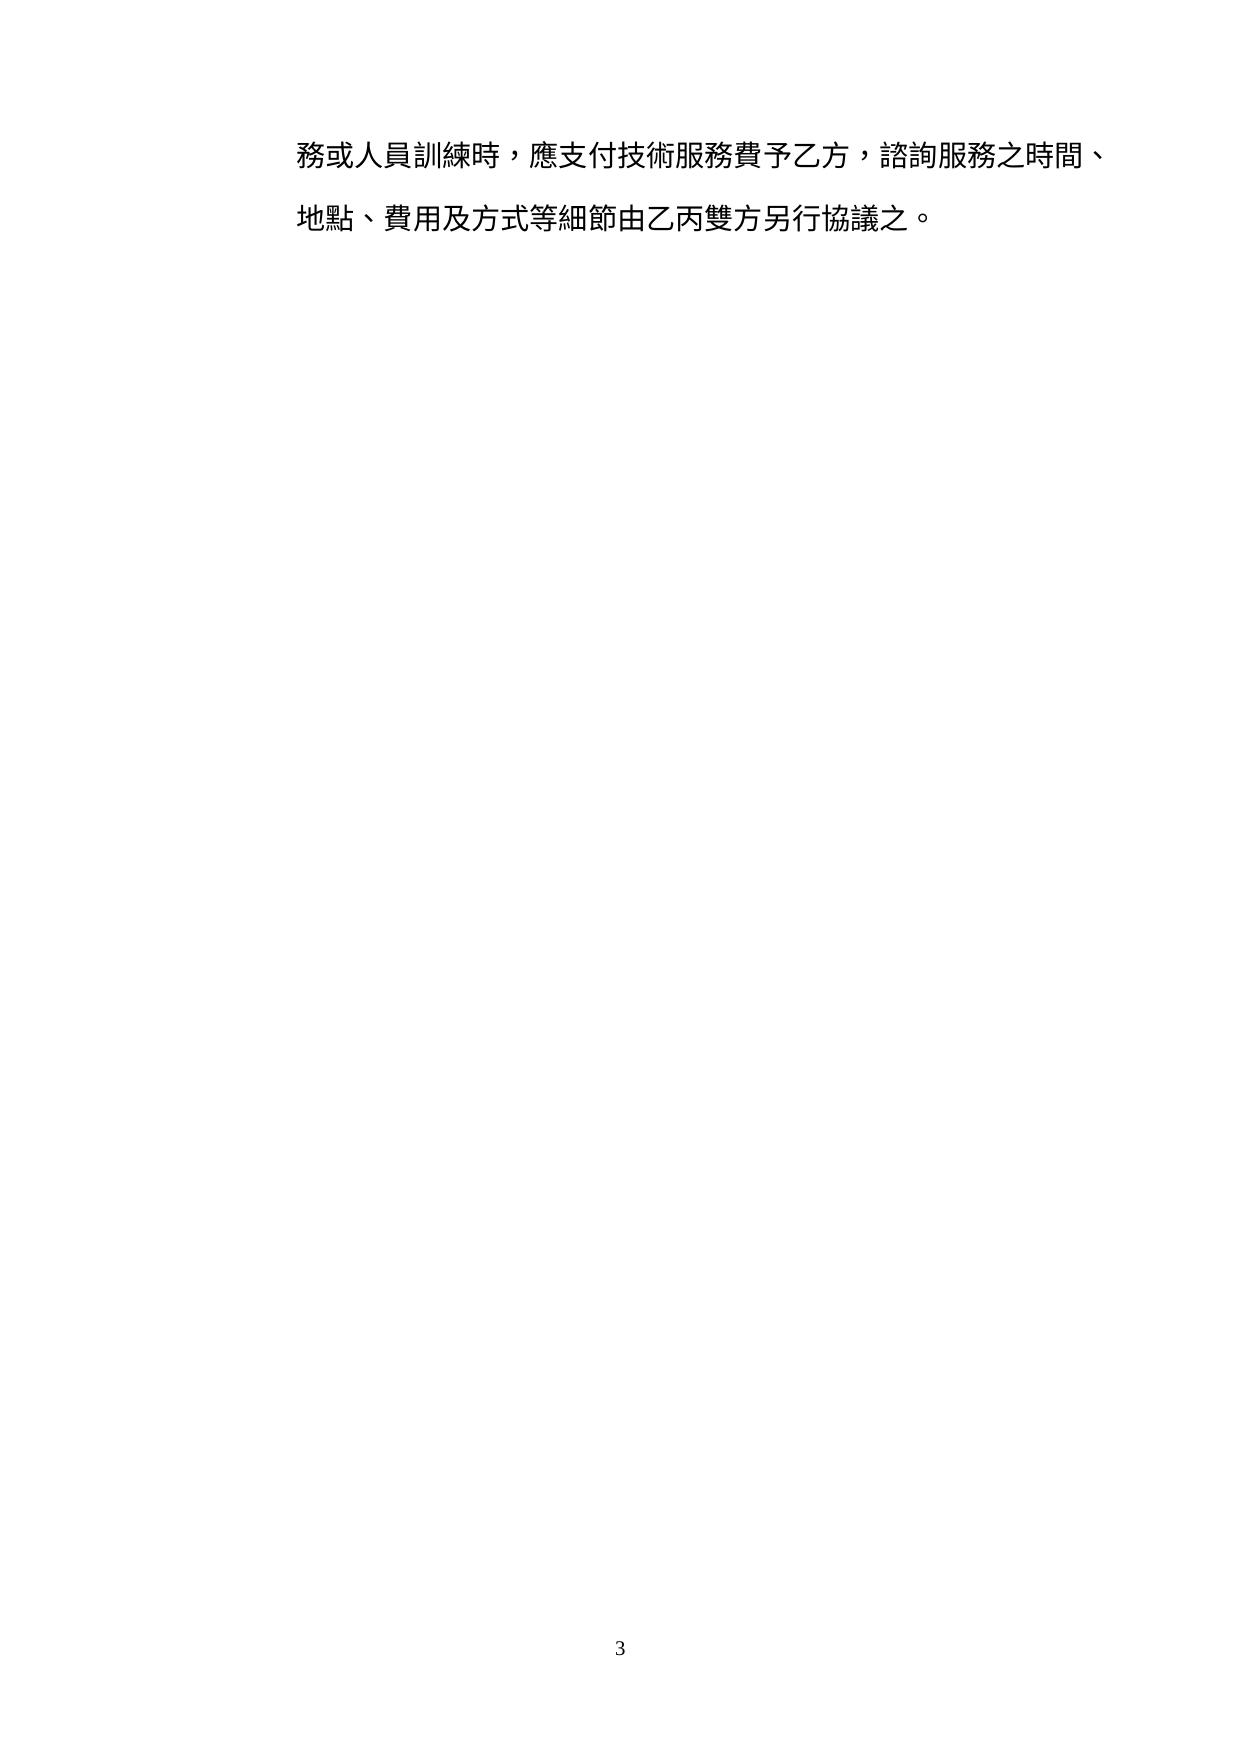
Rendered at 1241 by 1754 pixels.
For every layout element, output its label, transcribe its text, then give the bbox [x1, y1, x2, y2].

text 務或人員訓練時，應支付技術服務費予乙方，諮詢服務之時間、地點、費用及方式等細節由乙丙雙方另行協議之。 [236, 112, 1122, 237]
